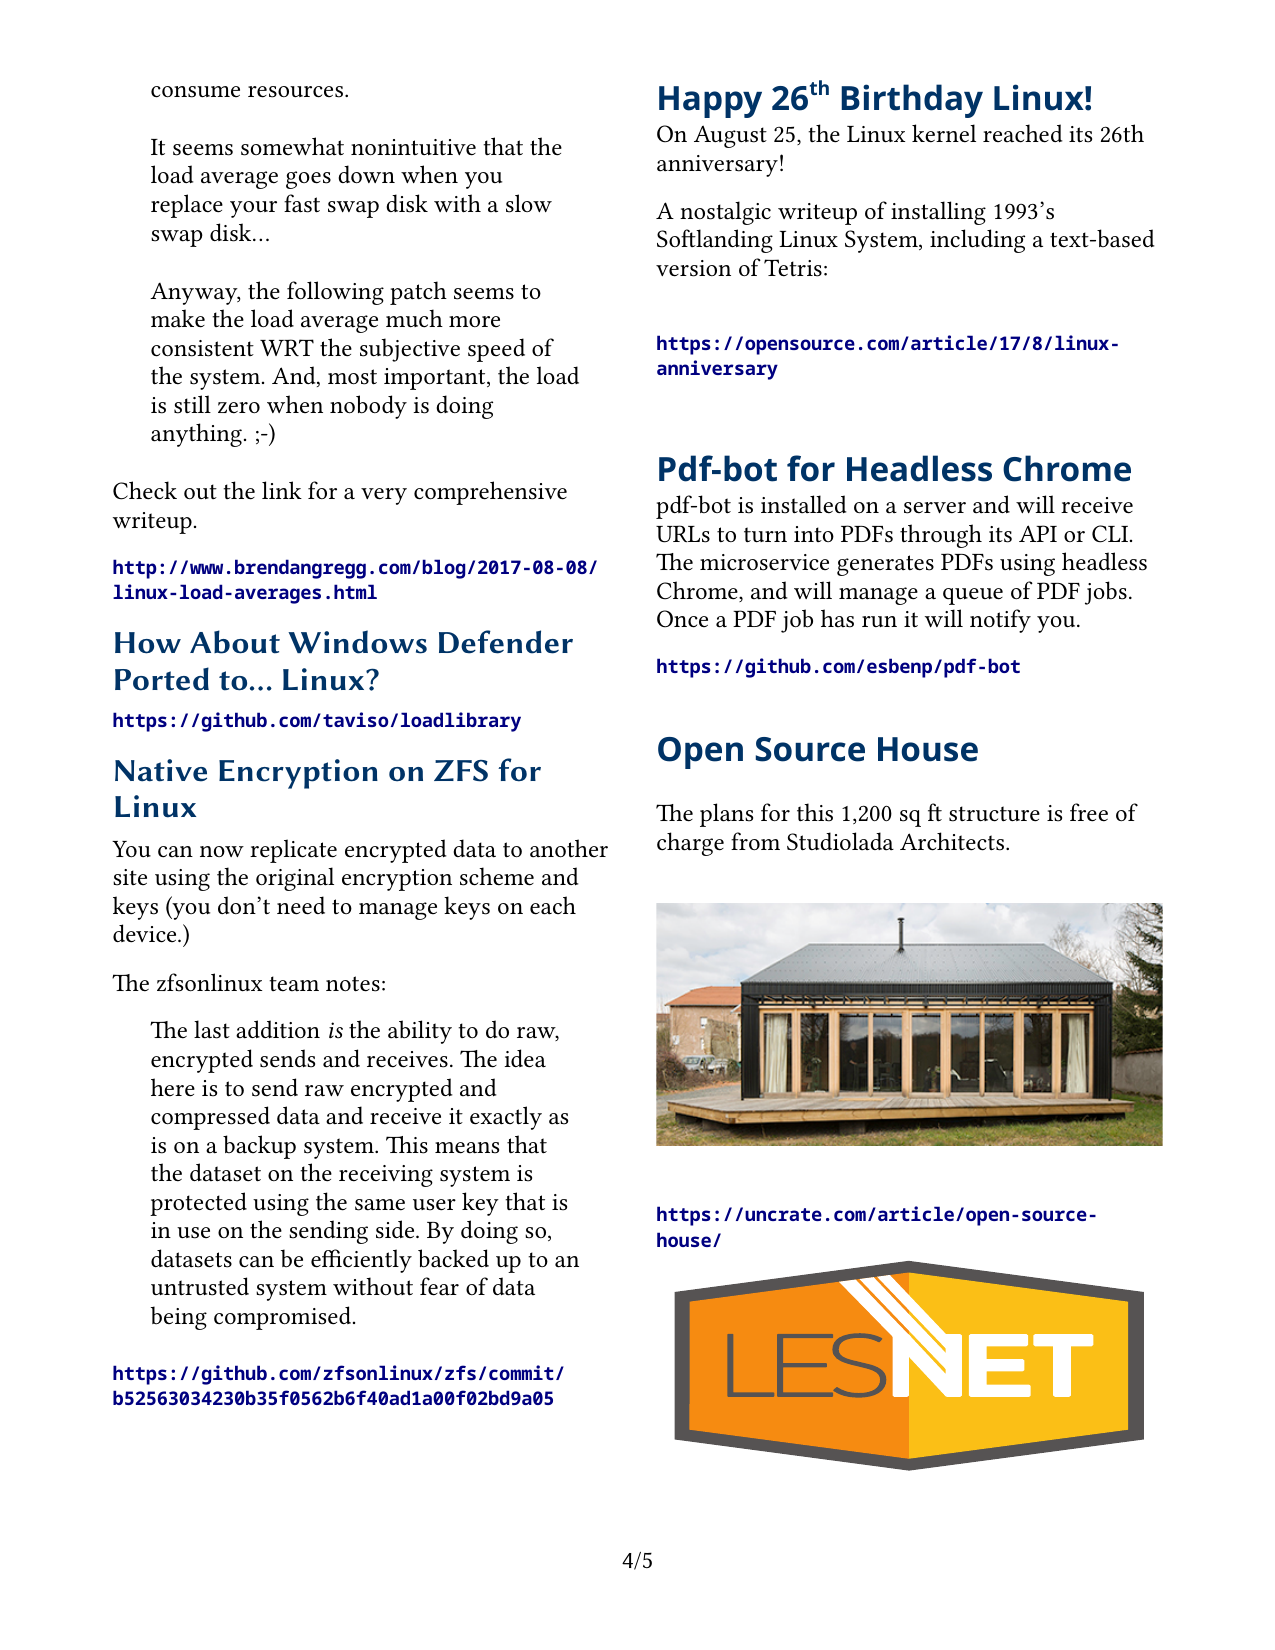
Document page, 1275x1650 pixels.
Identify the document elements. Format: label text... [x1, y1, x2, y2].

subtitle https://github.com/taviso/loadlibrary [112, 707, 619, 733]
text The plans for this 1,200 sq ft structure is free of charge from Studiolada Architects. [656, 799, 1162, 856]
subtitle Pdf-bot for Headless Chrome [656, 446, 1162, 491]
subtitle Native Encryption on ZFS for Linux [112, 752, 619, 826]
text On August 25, the Linux kernel reached its 26th anniversary! [656, 120, 1162, 177]
text Check out the link for a very comprehensive writeup. [112, 477, 619, 534]
subtitle Open Source House [656, 726, 1162, 771]
text You can now replicate encrypted data to another site using the original encryption scheme and keys (you don’t need to manage keys on each device.) [112, 835, 619, 949]
subtitle How About Windows Defender Ported to... Linux? [112, 624, 619, 698]
text pdf-bot is installed on a server and will receive URLs to turn into PDFs through its API or CLI. The microservice generates PDFs using headless Chrome, and will manage a queue of PDF jobs. Once a PDF job has run it will notify you. [656, 491, 1162, 634]
subtitle Happy 26th Birthday Linux! [656, 75, 1162, 120]
text The last addition is the ability to do raw, encrypted sends and receives. The idea here is to send raw encrypted and compressed data and receive it exactly as is on a backup system. This means that the dataset on the receiving system is protected using the same user key that is in use on the sending side. By doing so, datasets can be efficiently backed up to an untrusted system without fear of data being compromised. [150, 1017, 581, 1331]
subtitle https://opensource.com/article/17/8/linux-anniversary [656, 330, 1162, 381]
subtitle https://github.com/zfsonlinux/zfs/commit/b52563034230b35f0562b6f40ad1a00f02bd9a05 [112, 1360, 619, 1411]
subtitle https://github.com/esbenp/pdf-bot [656, 653, 1162, 679]
text consume resources. [150, 75, 581, 103]
picture [656, 903, 1163, 1146]
text It seems somewhat nonintuitive that the load average goes down when you replace your fast swap disk with a slow swap disk... [150, 133, 581, 247]
subtitle http://www.brendangregg.com/blog/2017-08-08/linux-load-averages.html [112, 554, 619, 605]
text The zfsonlinux team notes: [112, 968, 619, 997]
text Anyway, the following patch seems to make the load average much more consistent WRT the subjective speed of the system. And, most important, the load is still zero when nobody is doing anything. ;-) [150, 277, 581, 448]
text A nostalgic writeup of installing 1993’s Softlanding Linux System, including a text-based version of Tetris: [656, 197, 1162, 283]
subtitle https://uncrate.com/article/open-source-house/ [656, 1201, 1162, 1252]
